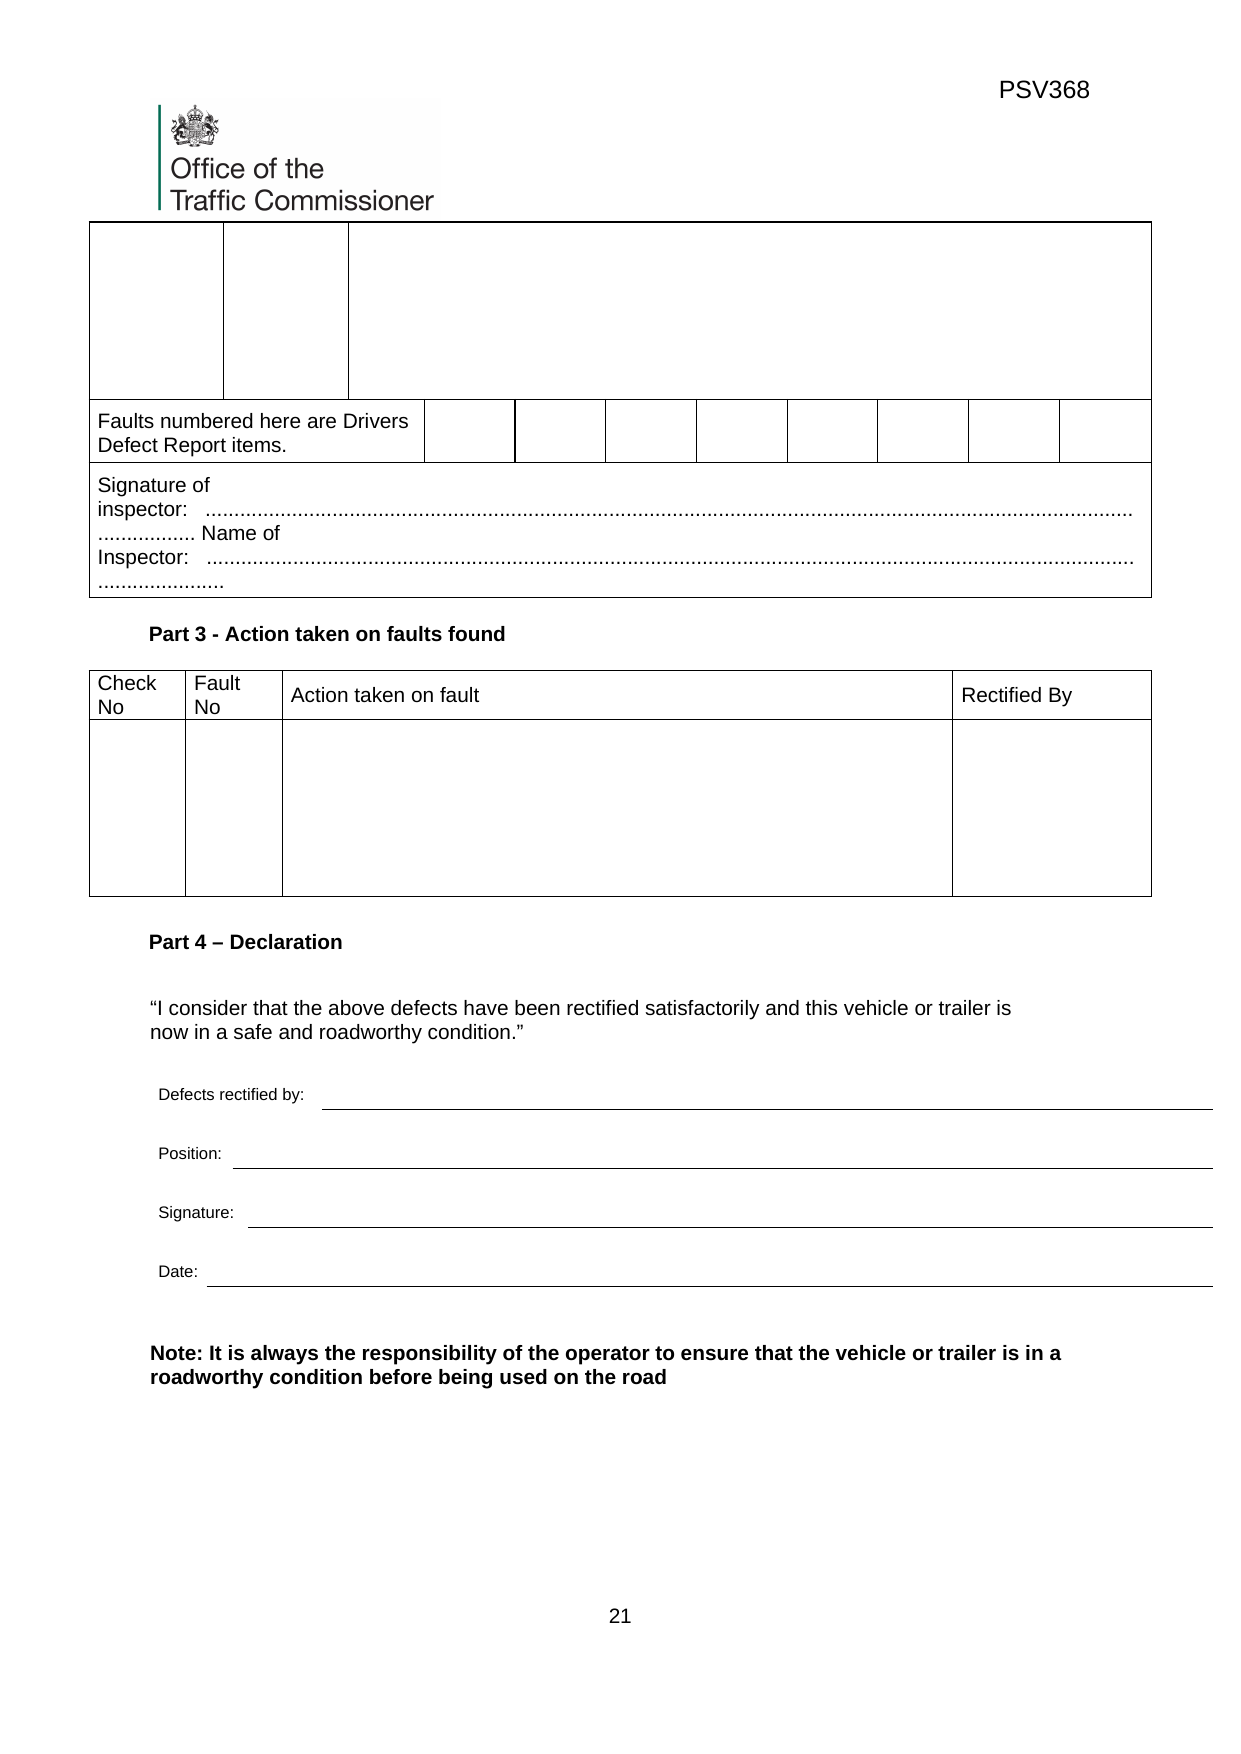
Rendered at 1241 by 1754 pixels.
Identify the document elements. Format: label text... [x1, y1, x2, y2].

table_cell Signature of inspector: .................................................................................................................................................................................. Name of Inspector: ....................................................................................................................................................................................... [90, 463, 1151, 597]
text Note: It is always the responsibility of the operator to ensure that the vehicle or trailer is in a roadworthy condition before being used on the road [150, 1341, 1079, 1389]
table_header Check No [90, 671, 185, 719]
text Part 3 - Action taken on faults found [148, 622, 1090, 646]
table_cell [425, 400, 514, 462]
table_cell [90, 223, 223, 399]
table_cell [283, 720, 952, 896]
table_cell [953, 720, 1151, 896]
table_header Action taken on fault [283, 671, 952, 719]
table_cell [788, 400, 877, 462]
table_cell [349, 223, 1151, 399]
table_cell [186, 720, 282, 896]
table_header Fault No [186, 671, 282, 719]
table_cell [1060, 400, 1151, 462]
table_cell [969, 400, 1059, 462]
table_cell Faults numbered here are Drivers Defect Report items. [90, 400, 424, 462]
text Part 4 – Declaration [148, 930, 1090, 954]
table_cell [878, 400, 968, 462]
table_cell [224, 223, 348, 399]
table_cell [90, 720, 185, 896]
text “I consider that the above defects have been rectified satisfactorily and this vehicle or trailer is now in a safe and roadworthy condition.” [150, 996, 1051, 1044]
table_cell [697, 400, 787, 462]
table_header Rectified By [953, 671, 1151, 719]
table_cell [516, 400, 605, 462]
table_cell [606, 400, 696, 462]
